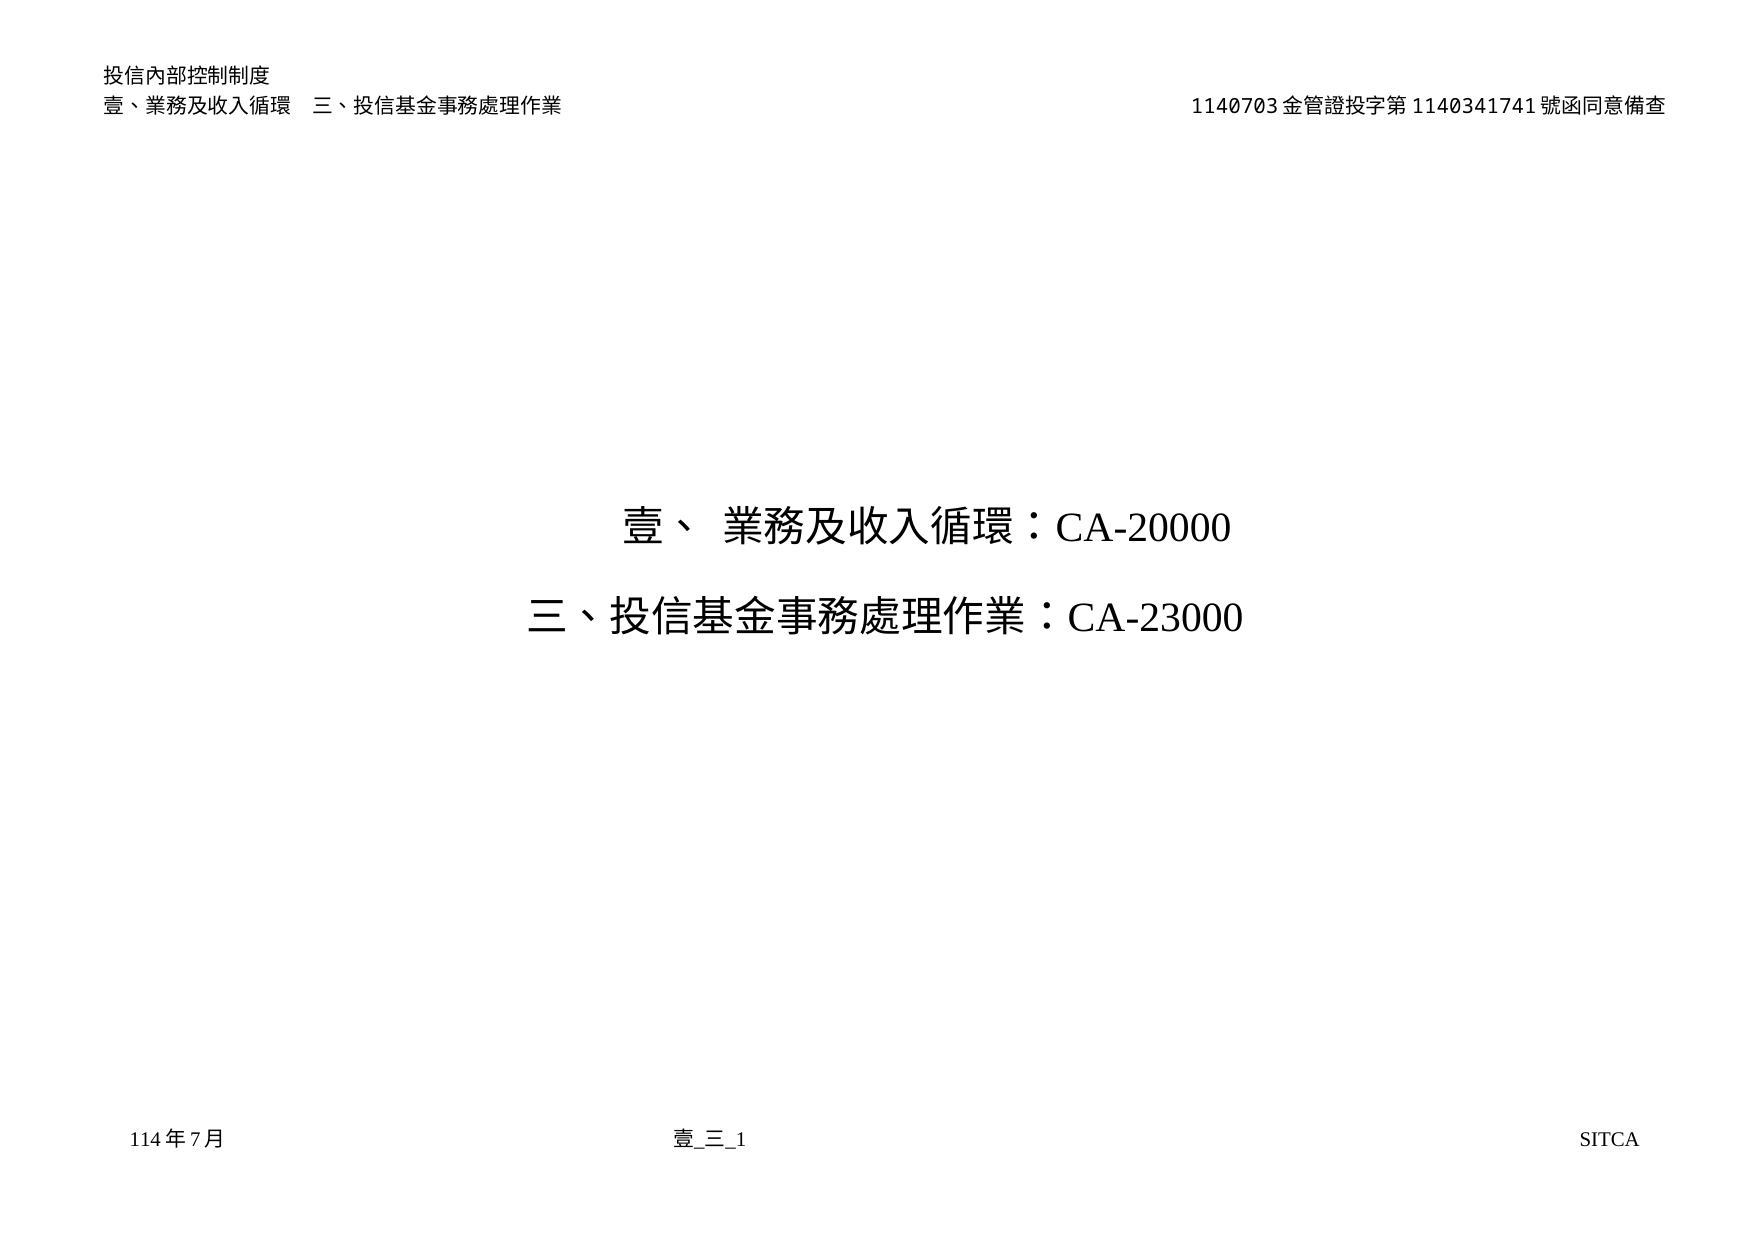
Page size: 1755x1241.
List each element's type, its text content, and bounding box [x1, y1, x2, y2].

text 三、投信基金事務處理作業：CA-23000 [103, 583, 1666, 643]
list 業務及收入循環：CA-20000 [188, 493, 1666, 553]
